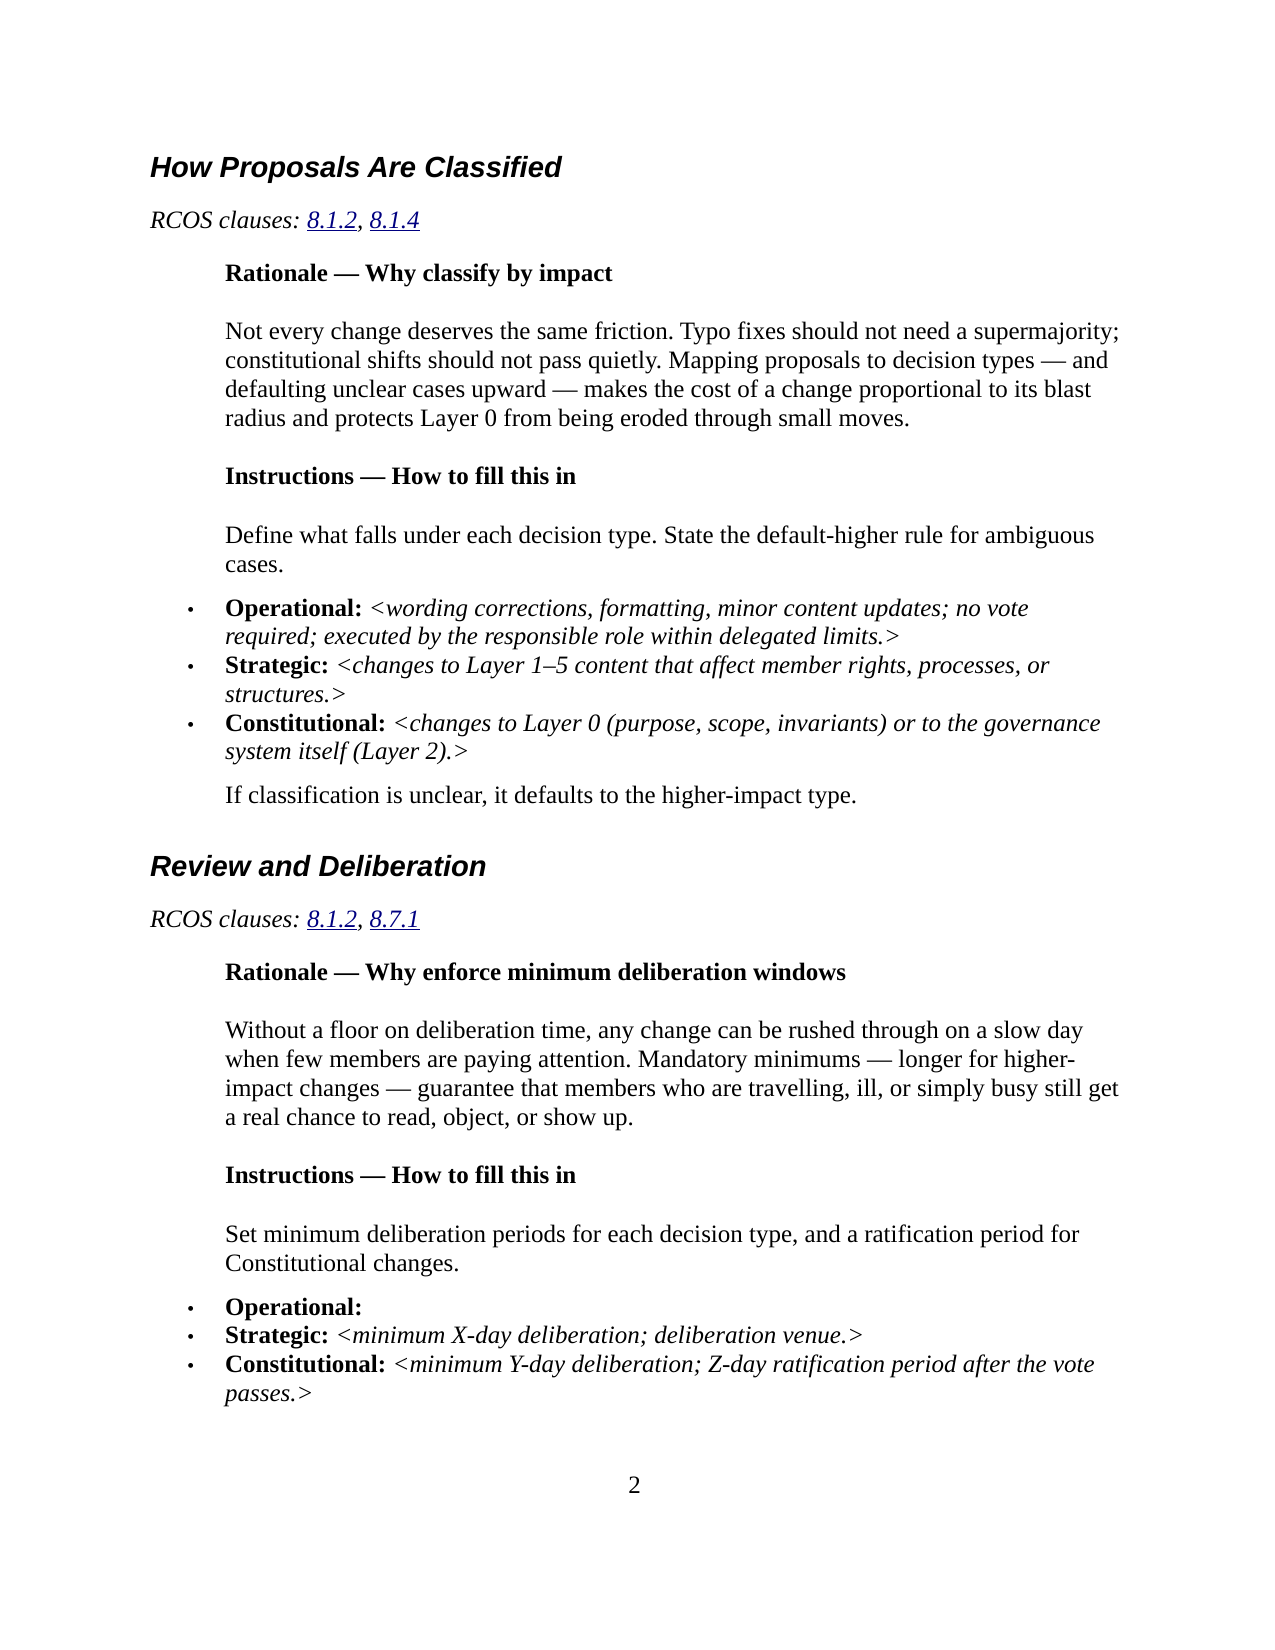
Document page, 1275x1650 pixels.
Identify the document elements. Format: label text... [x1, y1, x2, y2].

text Rationale — Why classify by impact [225, 258, 1125, 286]
text Without a floor on deliberation time, any change can be rushed through on a slow day when few members are paying attention. Mandatory minimums — longer for higher-impact changes — guarantee that members who are travelling, ill, or simply busy still get a real chance to read, object, or show up. [225, 1015, 1125, 1130]
subtitle How Proposals Are Classified [150, 150, 1125, 183]
list Strategic: <minimum X-day deliberation; deliberation venue.> [187, 1320, 1125, 1349]
list Strategic: <changes to Layer 1–5 content that affect member rights, processes, or structures.> [187, 650, 1125, 708]
text RCOS clauses: 8.1.2, 8.7.1 [150, 904, 1125, 933]
list Constitutional: <minimum Y-day deliberation; Z-day ratification period after the vote passes.> [187, 1349, 1125, 1407]
text If classification is unclear, it defaults to the higher-impact type. [225, 780, 1125, 809]
text Define what falls under each decision type. State the default-higher rule for ambiguous cases. [225, 520, 1125, 578]
text Rationale — Why enforce minimum deliberation windows [225, 957, 1125, 985]
list Operational: [187, 1292, 1125, 1320]
list Operational: <wording corrections, formatting, minor content updates; no vote required; executed by the responsible role within delegated limits.> [187, 593, 1125, 650]
text RCOS clauses: 8.1.2, 8.1.4 [150, 205, 1125, 234]
text Not every change deserves the same friction. Typo fixes should not need a supermajority; constitutional shifts should not pass quietly. Mapping proposals to decision types — and defaulting unclear cases upward — makes the cost of a change proportional to its blast radius and protects Layer 0 from being eroded through small moves. [225, 316, 1125, 431]
text Instructions — How to fill this in [225, 1160, 1125, 1189]
text Instructions — How to fill this in [225, 461, 1125, 490]
subtitle Review and Deliberation [150, 849, 1125, 882]
text Set minimum deliberation periods for each decision type, and a ratification period for Constitutional changes. [225, 1219, 1125, 1277]
list Constitutional: <changes to Layer 0 (purpose, scope, invariants) or to the governance system itself (Layer 2).> [187, 708, 1125, 765]
